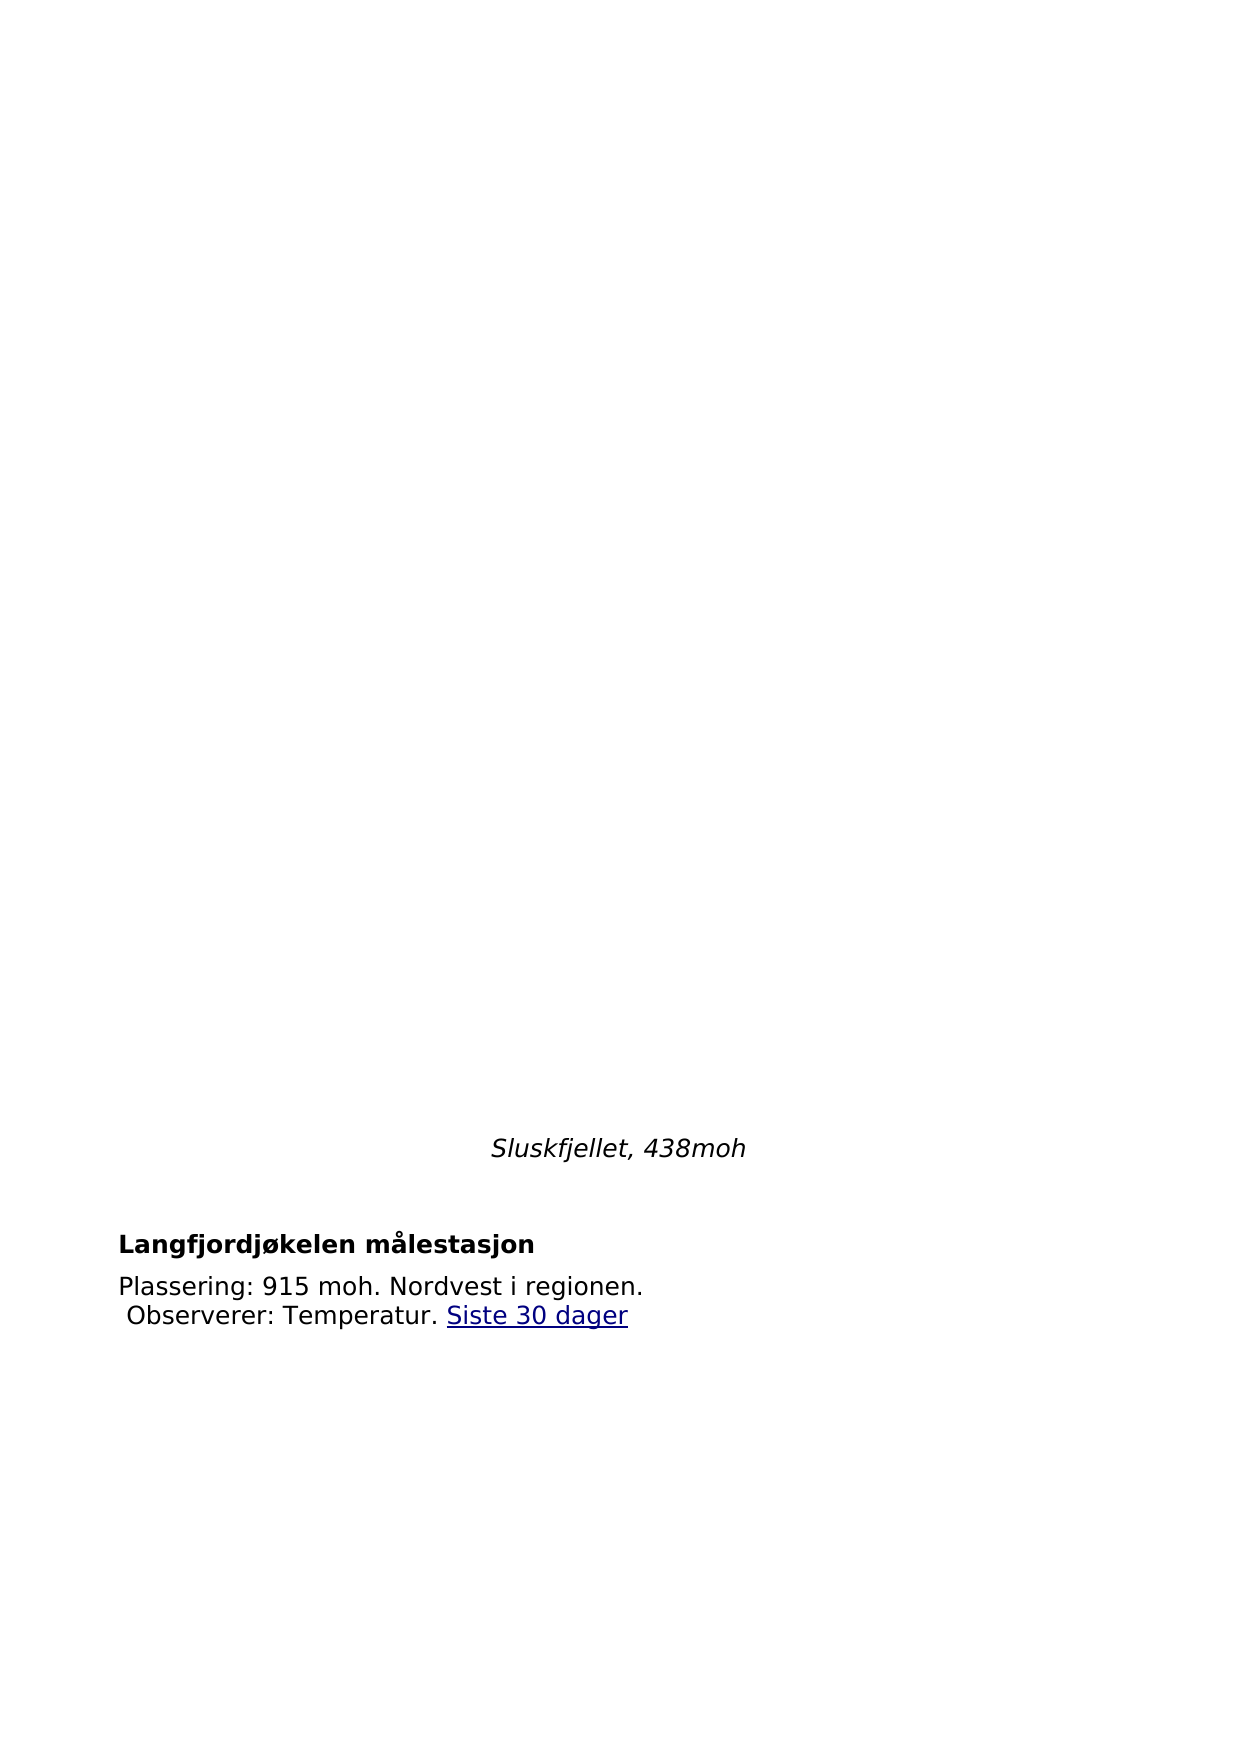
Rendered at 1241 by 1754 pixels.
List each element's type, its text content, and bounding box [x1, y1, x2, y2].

text Sluskfjellet, 438moh [118, 131, 1122, 1164]
subtitle Langfjordjøkelen målestasjon [118, 1230, 1122, 1259]
text Plassering: 915 moh. Nordvest i regionen. Observerer: Temperatur. Siste 30 dager [118, 1272, 1122, 1330]
